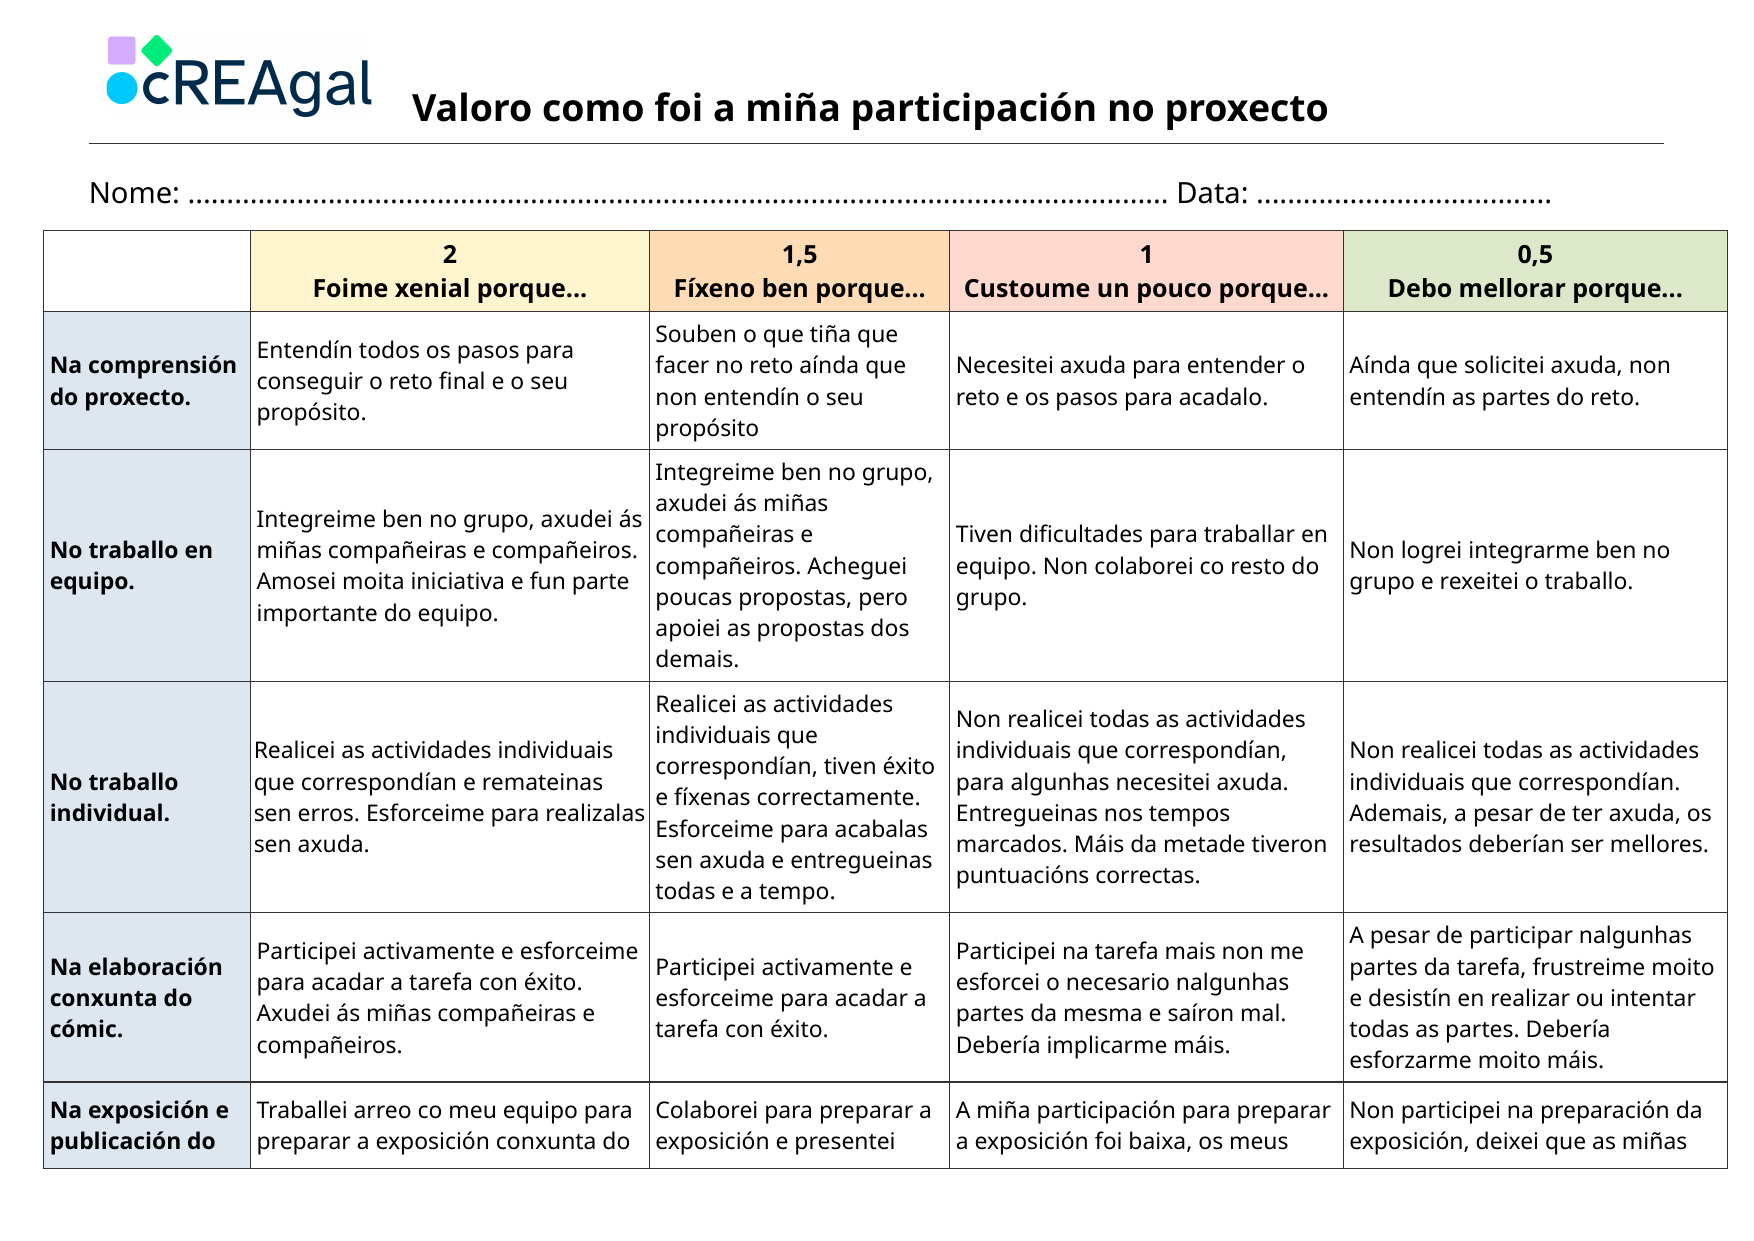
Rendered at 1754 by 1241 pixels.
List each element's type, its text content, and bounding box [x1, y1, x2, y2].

table_cell Na comprensión do proxecto. [44, 312, 250, 449]
text Nome: .............................................................................................................................. Data: ...................................... [88, 172, 1665, 212]
table_cell Realicei as actividades individuais que correspondían, tiven éxito e fíxenas correctamente. Esforceime para acabalas sen axuda e entregueinas todas e a tempo. [650, 682, 949, 912]
table_cell Aínda que solicitei axuda, non entendín as partes do reto. [1344, 312, 1727, 449]
table_cell A pesar de participar nalgunhas partes da tarefa, frustreime moito e desistín en realizar ou intentar todas as partes. Debería esforzarme moito máis. [1344, 913, 1727, 1081]
table_cell Non logrei integrarme ben no grupo e rexeitei o traballo. [1344, 450, 1727, 681]
table_header [44, 231, 250, 311]
table_header 0,5 Debo mellorar porque... [1344, 231, 1727, 311]
table_cell Participei activamente e esforceime para acadar a tarefa con éxito. [650, 913, 949, 1081]
table_cell Necesitei axuda para entender o reto e os pasos para acadalo. [950, 312, 1343, 449]
table_header 1,5 Fíxeno ben porque... [650, 231, 949, 311]
table_cell Participei na tarefa mais non me esforcei o necesario nalgunhas partes da mesma e saíron mal. Debería implicarme máis. [950, 913, 1343, 1081]
table_cell Non realicei todas as actividades individuais que correspondían. Ademais, a pesar de ter axuda, os resultados deberían ser mellores. [1344, 682, 1727, 912]
table_cell Participei activamente e esforceime para acadar a tarefa con éxito. Axudei ás miñas compañeiras e compañeiros. [251, 913, 649, 1081]
table_cell Non realicei todas as actividades individuais que correspondían, para algunhas necesitei axuda. Entregueinas nos tempos marcados. Máis da metade tiveron puntuacións correctas. [950, 682, 1343, 912]
table_cell Entendín todos os pasos para conseguir o reto final e o seu propósito. [251, 312, 649, 449]
table_cell Souben o que tiña que facer no reto aínda que non entendín o seu propósito [650, 312, 949, 449]
table_cell Non participei na preparación da exposición, deixei que as miñas [1344, 1083, 1727, 1168]
table_cell A miña participación para preparar a exposición foi baixa, os meus [950, 1083, 1343, 1168]
table_cell Na exposición e publicación do [44, 1083, 250, 1168]
table_cell Na elaboración conxunta do cómic. [44, 913, 250, 1081]
table_header 1 Custoume un pouco porque... [950, 231, 1343, 311]
table_header 2 Foime xenial porque... [251, 231, 649, 311]
table_cell Tiven dificultades para traballar en equipo. Non colaborei co resto do grupo. [950, 450, 1343, 681]
table_cell Realicei as actividades individuais que correspondían e remateinas sen erros. Esforceime para realizalas sen axuda. [251, 682, 649, 912]
table_cell Colaborei para preparar a exposición e presentei [650, 1083, 949, 1168]
table_cell No traballo en equipo. [44, 450, 250, 681]
table_cell Traballei arreo co meu equipo para preparar a exposición conxunta do [251, 1083, 649, 1168]
table_cell No traballo individual. [44, 682, 250, 912]
table_cell Integreime ben no grupo, axudei ás miñas compañeiras e compañeiros. Amosei moita iniciativa e fun parte importante do equipo. [251, 450, 649, 681]
table_cell Integreime ben no grupo, axudei ás miñas compañeiras e compañeiros. Acheguei poucas propostas, pero apoiei as propostas dos demais. [650, 450, 949, 681]
table_header Valoro como foi a miña participación no proxecto [89, 71, 1663, 143]
